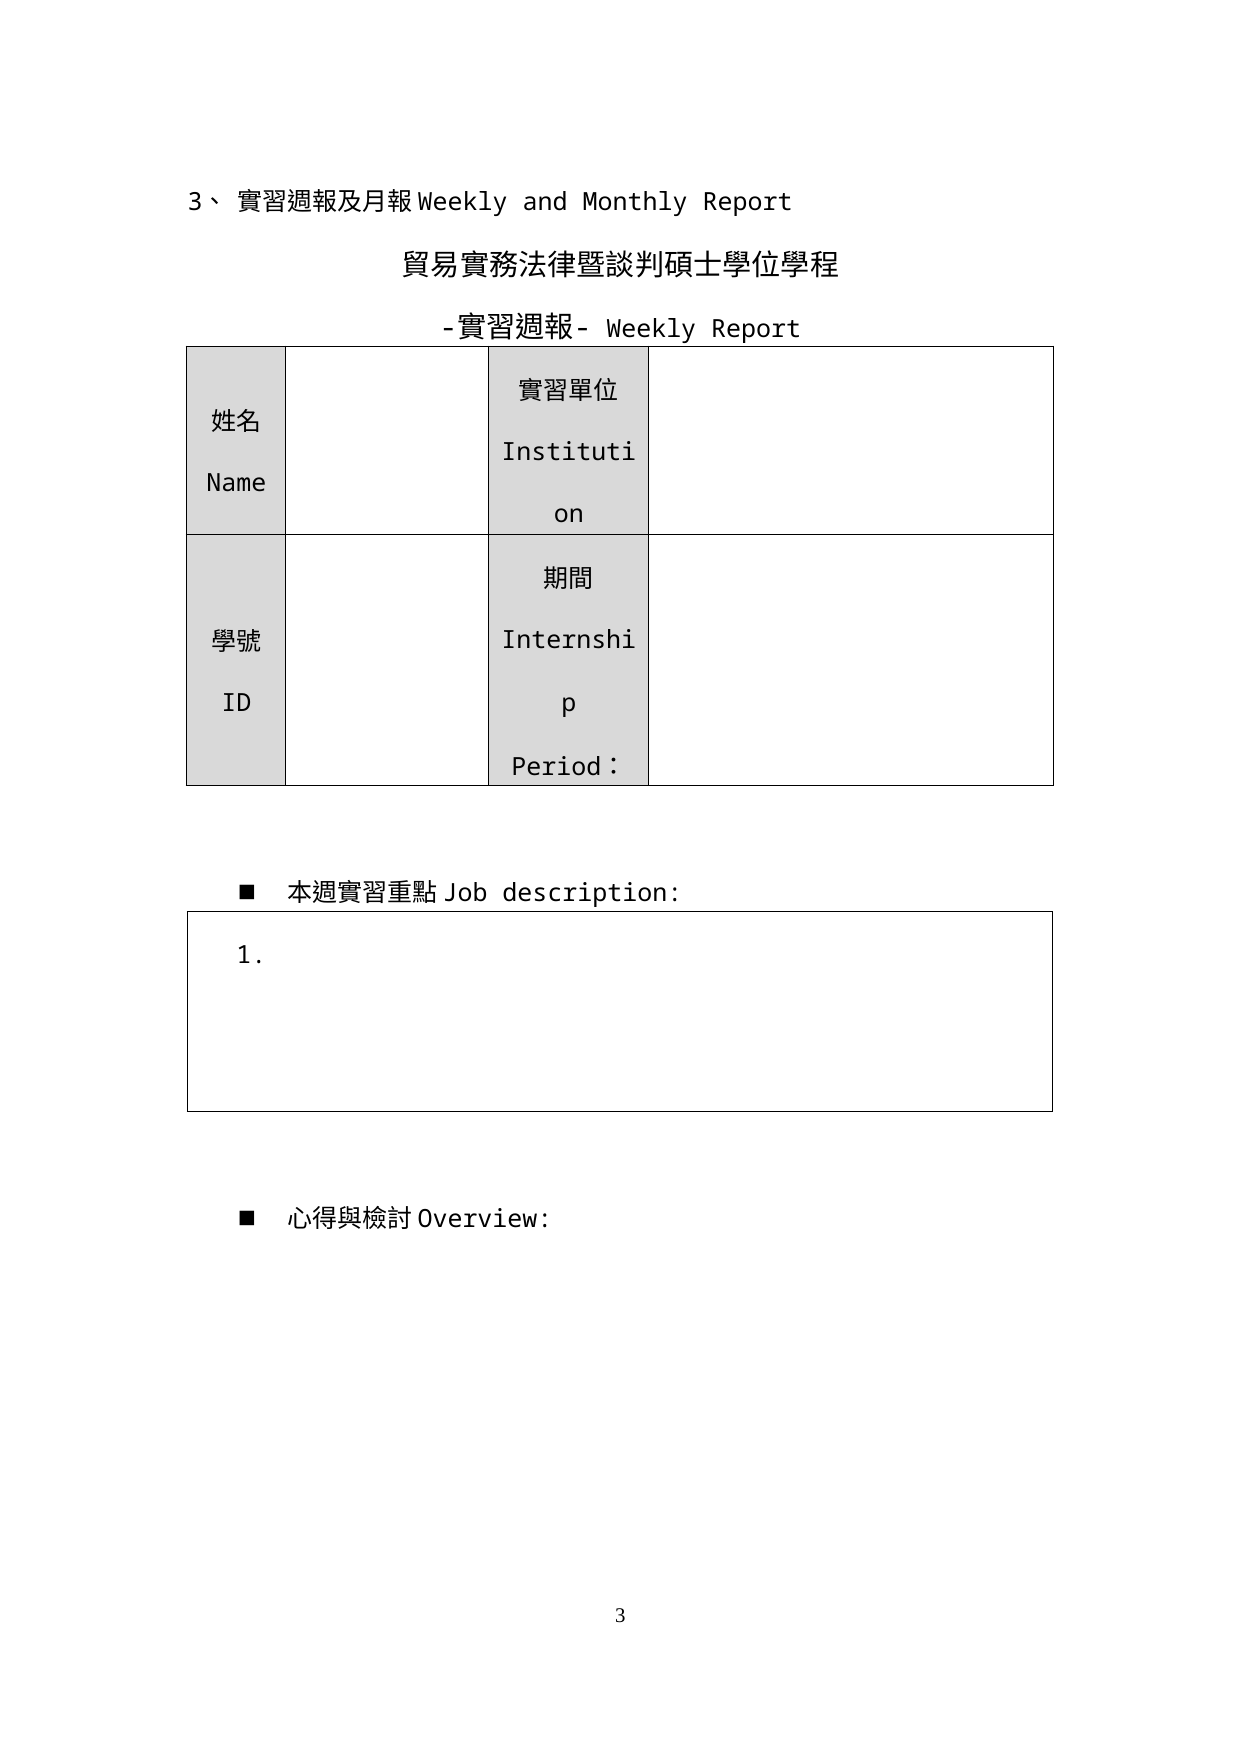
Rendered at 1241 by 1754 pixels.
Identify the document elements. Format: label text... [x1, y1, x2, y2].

table_header 實習單位Institution [489, 347, 648, 534]
table_header [188, 912, 1052, 1111]
table_cell [286, 535, 488, 785]
text 貿易實務法律暨談判碩士學位學程 [187, 221, 1053, 283]
table_header [649, 347, 1053, 534]
table_header 姓名Name [187, 347, 285, 534]
text -實習週報- Weekly Report [187, 283, 1053, 346]
table_cell 學號ID [187, 535, 285, 785]
list 實習週報及月報Weekly and Monthly Report [187, 158, 1053, 221]
list 心得與檢討Overview: [237, 1174, 1053, 1237]
table_header [286, 347, 488, 534]
table_cell 期間Internship Period： [489, 535, 648, 785]
list 本週實習重點Job description: [237, 849, 1053, 911]
table_cell [649, 535, 1053, 785]
